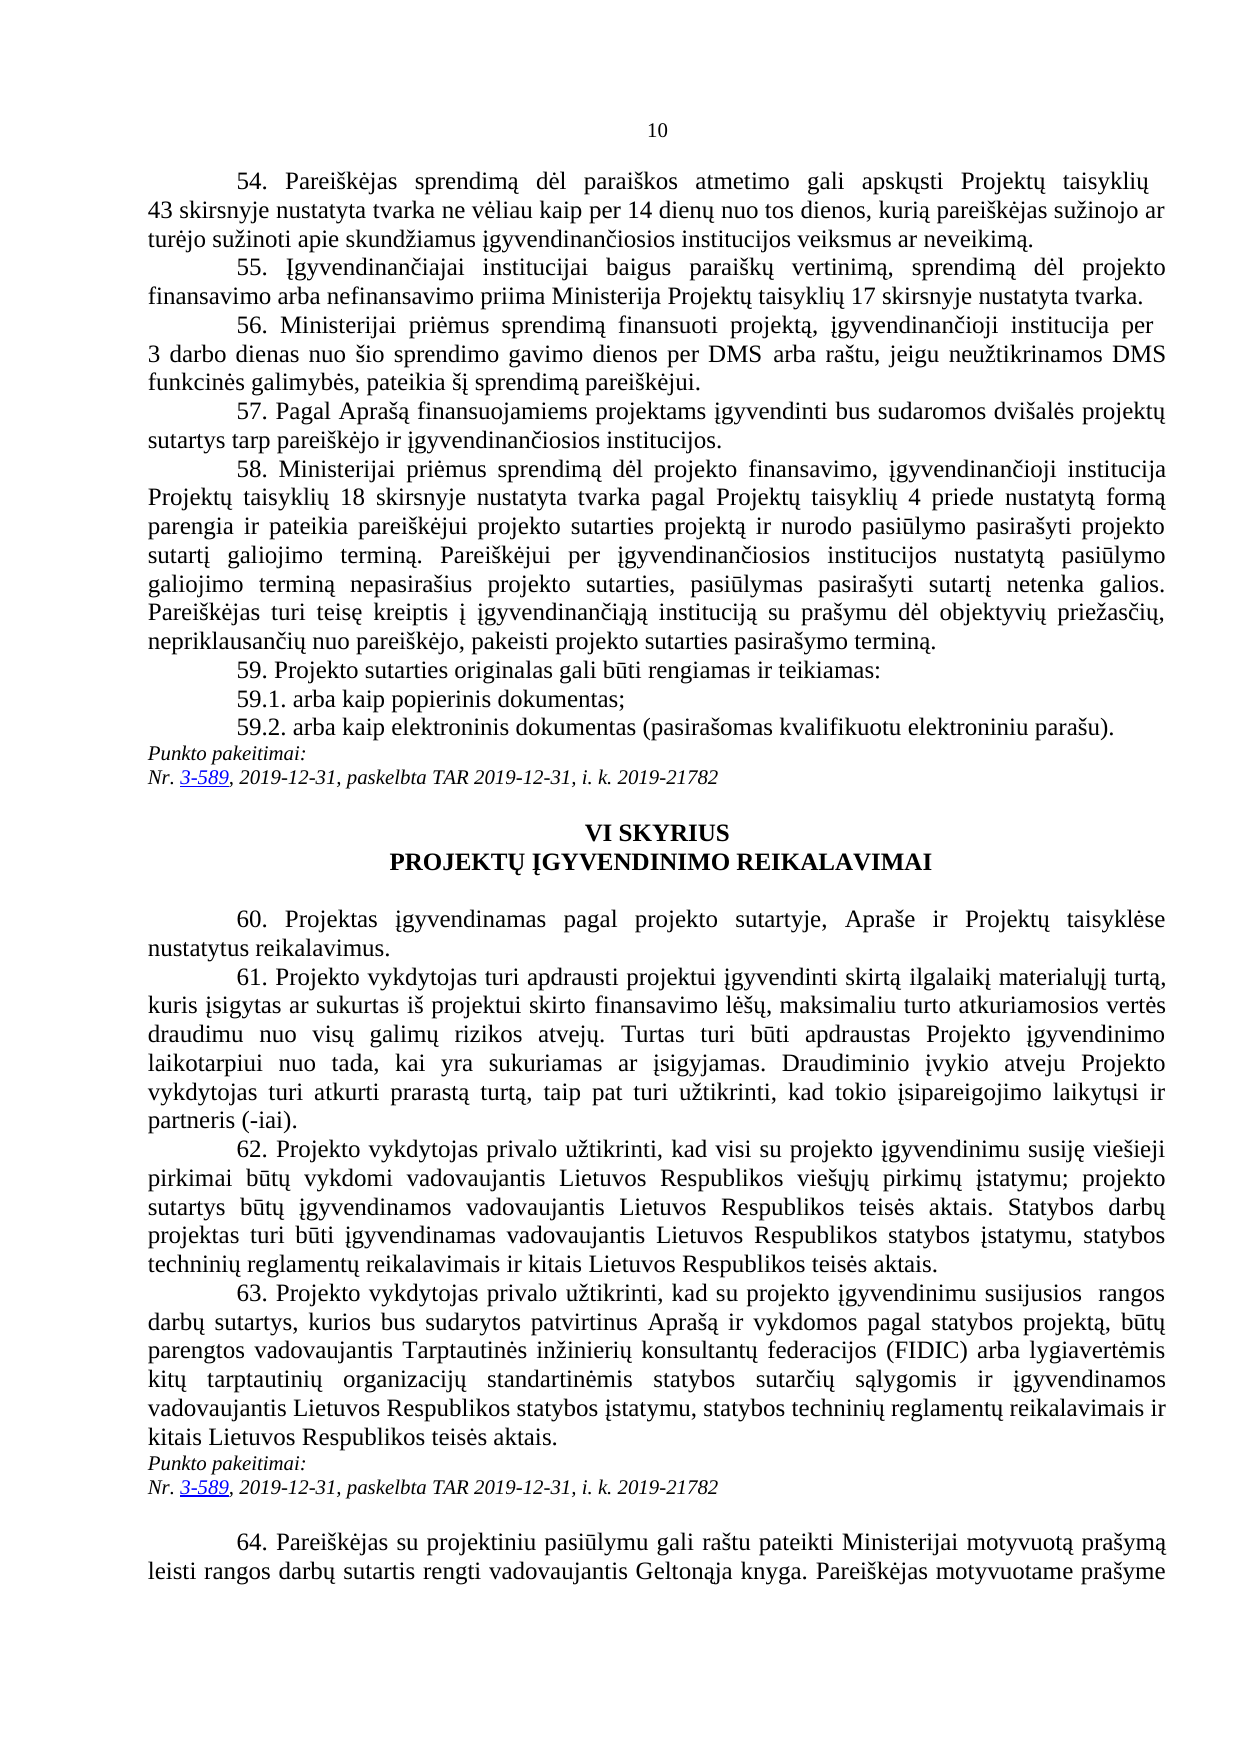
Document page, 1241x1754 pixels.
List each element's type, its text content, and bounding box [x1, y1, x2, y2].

text Nr. 3-589, 2019-12-31, paskelbta TAR 2019-12-31, i. k. 2019-21782 [148, 765, 1167, 789]
text 60. Projektas įgyvendinamas pagal projekto sutartyje, Apraše ir Projektų taisyklėse nustatytus reikalavimus. [148, 904, 1167, 962]
text PROJEKTŲ ĮGYVENDINIMO REIKALAVIMAI [148, 847, 1167, 876]
text 64. Pareiškėjas su projektiniu pasiūlymu gali raštu pateikti Ministerijai motyvuotą prašymą leisti rangos darbų sutartis rengti vadovaujantis Geltonąja knyga. Pareiškėjas motyvuotame prašyme [148, 1527, 1167, 1585]
text 54. Pareiškėjas sprendimą dėl paraiškos atmetimo gali apskųsti Projektų taisyklių 43 skirsnyje nustatyta tvarka ne vėliau kaip per 14 dienų nuo tos dienos, kurią pareiškėjas sužinojo ar turėjo sužinoti apie skundžiamus įgyvendinančiosios institucijos veiksmus ar neveikimą. [148, 166, 1167, 252]
text 59. Projekto sutarties originalas gali būti rengiamas ir teikiamas: [148, 655, 1167, 684]
text 59.1. arba kaip popierinis dokumentas; [148, 684, 1167, 712]
text VI SKYRIUS [148, 818, 1167, 847]
text 55. Įgyvendinančiajai institucijai baigus paraiškų vertinimą, sprendimą dėl projekto finansavimo arba nefinansavimo priima Ministerija Projektų taisyklių 17 skirsnyje nustatyta tvarka. [148, 252, 1167, 310]
text 62. Projekto vykdytojas privalo užtikrinti, kad visi su projekto įgyvendinimu susiję viešieji pirkimai būtų vykdomi vadovaujantis Lietuvos Respublikos viešųjų pirkimų įstatymu; projekto sutartys būtų įgyvendinamos vadovaujantis Lietuvos Respublikos teisės aktais. Statybos darbų projektas turi būti įgyvendinamas vadovaujantis Lietuvos Respublikos statybos įstatymu, statybos techninių reglamentų reikalavimais ir kitais Lietuvos Respublikos teisės aktais. [148, 1134, 1167, 1278]
text 59.2. arba kaip elektroninis dokumentas (pasirašomas kvalifikuotu elektroniniu parašu). [223, 712, 1167, 741]
text 63. Projekto vykdytojas privalo užtikrinti, kad su projekto įgyvendinimu susijusios rangos darbų sutartys, kurios bus sudarytos patvirtinus Aprašą ir vykdomos pagal statybos projektą, būtų parengtos vadovaujantis Tarptautinės inžinierių konsultantų federacijos (FIDIC) arba lygiavertėmis kitų tarptautinių organizacijų standartinėmis statybos sutarčių sąlygomis ir įgyvendinamos vadovaujantis Lietuvos Respublikos statybos įstatymu, statybos techninių reglamentų reikalavimais ir kitais Lietuvos Respublikos teisės aktais. [148, 1278, 1167, 1451]
text 56. Ministerijai priėmus sprendimą finansuoti projektą, įgyvendinančioji institucija per 3 darbo dienas nuo šio sprendimo gavimo dienos per DMS arba raštu, jeigu neužtikrinamos DMS funkcinės galimybės, pateikia šį sprendimą pareiškėjui. [148, 310, 1167, 396]
text Punkto pakeitimai: [148, 741, 1167, 765]
text 57. Pagal Aprašą finansuojamiems projektams įgyvendinti bus sudaromos dvišalės projektų sutartys tarp pareiškėjo ir įgyvendinančiosios institucijos. [148, 396, 1167, 454]
text Nr. 3-589, 2019-12-31, paskelbta TAR 2019-12-31, i. k. 2019-21782 [148, 1475, 1167, 1499]
text Punkto pakeitimai: [148, 1451, 1167, 1475]
text 61. Projekto vykdytojas turi apdrausti projektui įgyvendinti skirtą ilgalaikį materialųjį turtą, kuris įsigytas ar sukurtas iš projektui skirto finansavimo lėšų, maksimaliu turto atkuriamosios vertės draudimu nuo visų galimų rizikos atvejų. Turtas turi būti apdraustas Projekto įgyvendinimo laikotarpiui nuo tada, kai yra sukuriamas ar įsigyjamas. Draudiminio įvykio atveju Projekto vykdytojas turi atkurti prarastą turtą, taip pat turi užtikrinti, kad tokio įsipareigojimo laikytųsi ir partneris (-iai). [148, 962, 1167, 1134]
text 58. Ministerijai priėmus sprendimą dėl projekto finansavimo, įgyvendinančioji institucija Projektų taisyklių 18 skirsnyje nustatyta tvarka pagal Projektų taisyklių 4 priede nustatytą formą parengia ir pateikia pareiškėjui projekto sutarties projektą ir nurodo pasiūlymo pasirašyti projekto sutartį galiojimo terminą. Pareiškėjui per įgyvendinančiosios institucijos nustatytą pasiūlymo galiojimo terminą nepasirašius projekto sutarties, pasiūlymas pasirašyti sutartį netenka galios. Pareiškėjas turi teisę kreiptis į įgyvendinančiąją instituciją su prašymu dėl objektyvių priežasčių, nepriklausančių nuo pareiškėjo, pakeisti projekto sutarties pasirašymo terminą. [148, 454, 1167, 655]
